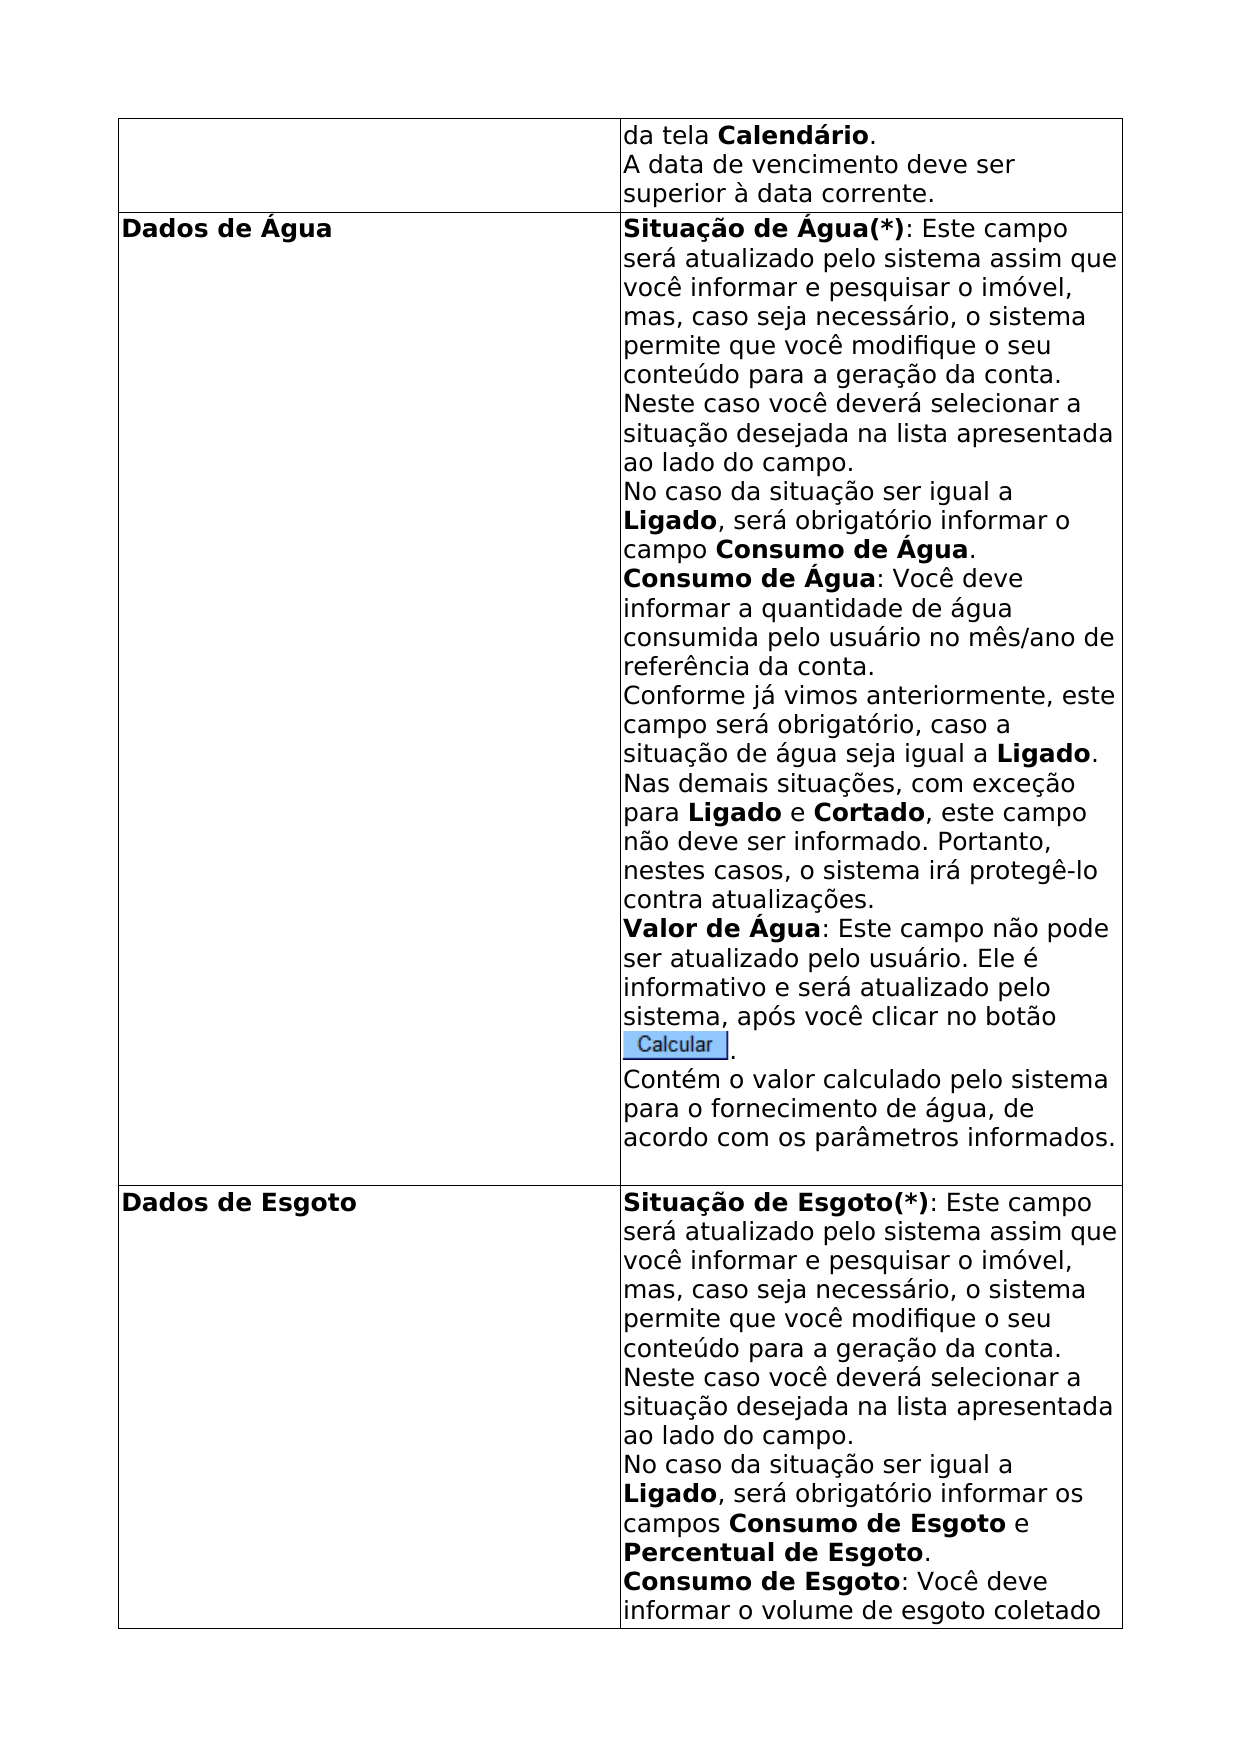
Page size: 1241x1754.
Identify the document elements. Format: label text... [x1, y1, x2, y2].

table_cell Dados de Água [119, 213, 620, 1185]
table_cell Situação de Água(*): Este campo será atualizado pelo sistema assim que você informar e pesquisar o imóvel, mas, caso seja necessário, o sistema permite que você modifique o seu conteúdo para a geração da conta. Neste caso você deverá selecionar a situação desejada na lista apresentada ao lado do campo. No caso da situação ser igual a Ligado, será obrigatório informar o campo Consumo de Água. Consumo de Água: Você deve informar a quantidade de água consumida pelo usuário no mês/ano de referência da conta. Conforme já vimos anteriormente, este campo será obrigatório, caso a situação de água seja igual a Ligado. Nas demais situações, com exceção para Ligado e Cortado, este campo não deve ser informado. Portanto, nestes casos, o sistema irá protegê-lo contra atualizações. Valor de Água: Este campo não pode ser atualizado pelo usuário. Ele é informativo e será atualizado pelo sistema, após você clicar no botão . Contém o valor calculado pelo sistema para o fornecimento de água, de acordo com os parâmetros informados. [621, 213, 1122, 1185]
table_cell da tela Calendário. A data de vencimento deve ser superior à data corrente. [621, 119, 1122, 212]
table_cell Situação de Esgoto(*): Este campo será atualizado pelo sistema assim que você informar e pesquisar o imóvel, mas, caso seja necessário, o sistema permite que você modifique o seu conteúdo para a geração da conta. Neste caso você deverá selecionar a situação desejada na lista apresentada ao lado do campo. No caso da situação ser igual a Ligado, será obrigatório informar os campos Consumo de Esgoto e Percentual de Esgoto. Consumo de Esgoto: Você deve informar o volume de esgoto coletado [621, 1186, 1122, 1628]
table_cell [119, 119, 620, 212]
picture [622, 1031, 730, 1060]
table_cell Dados de Esgoto [119, 1186, 620, 1628]
